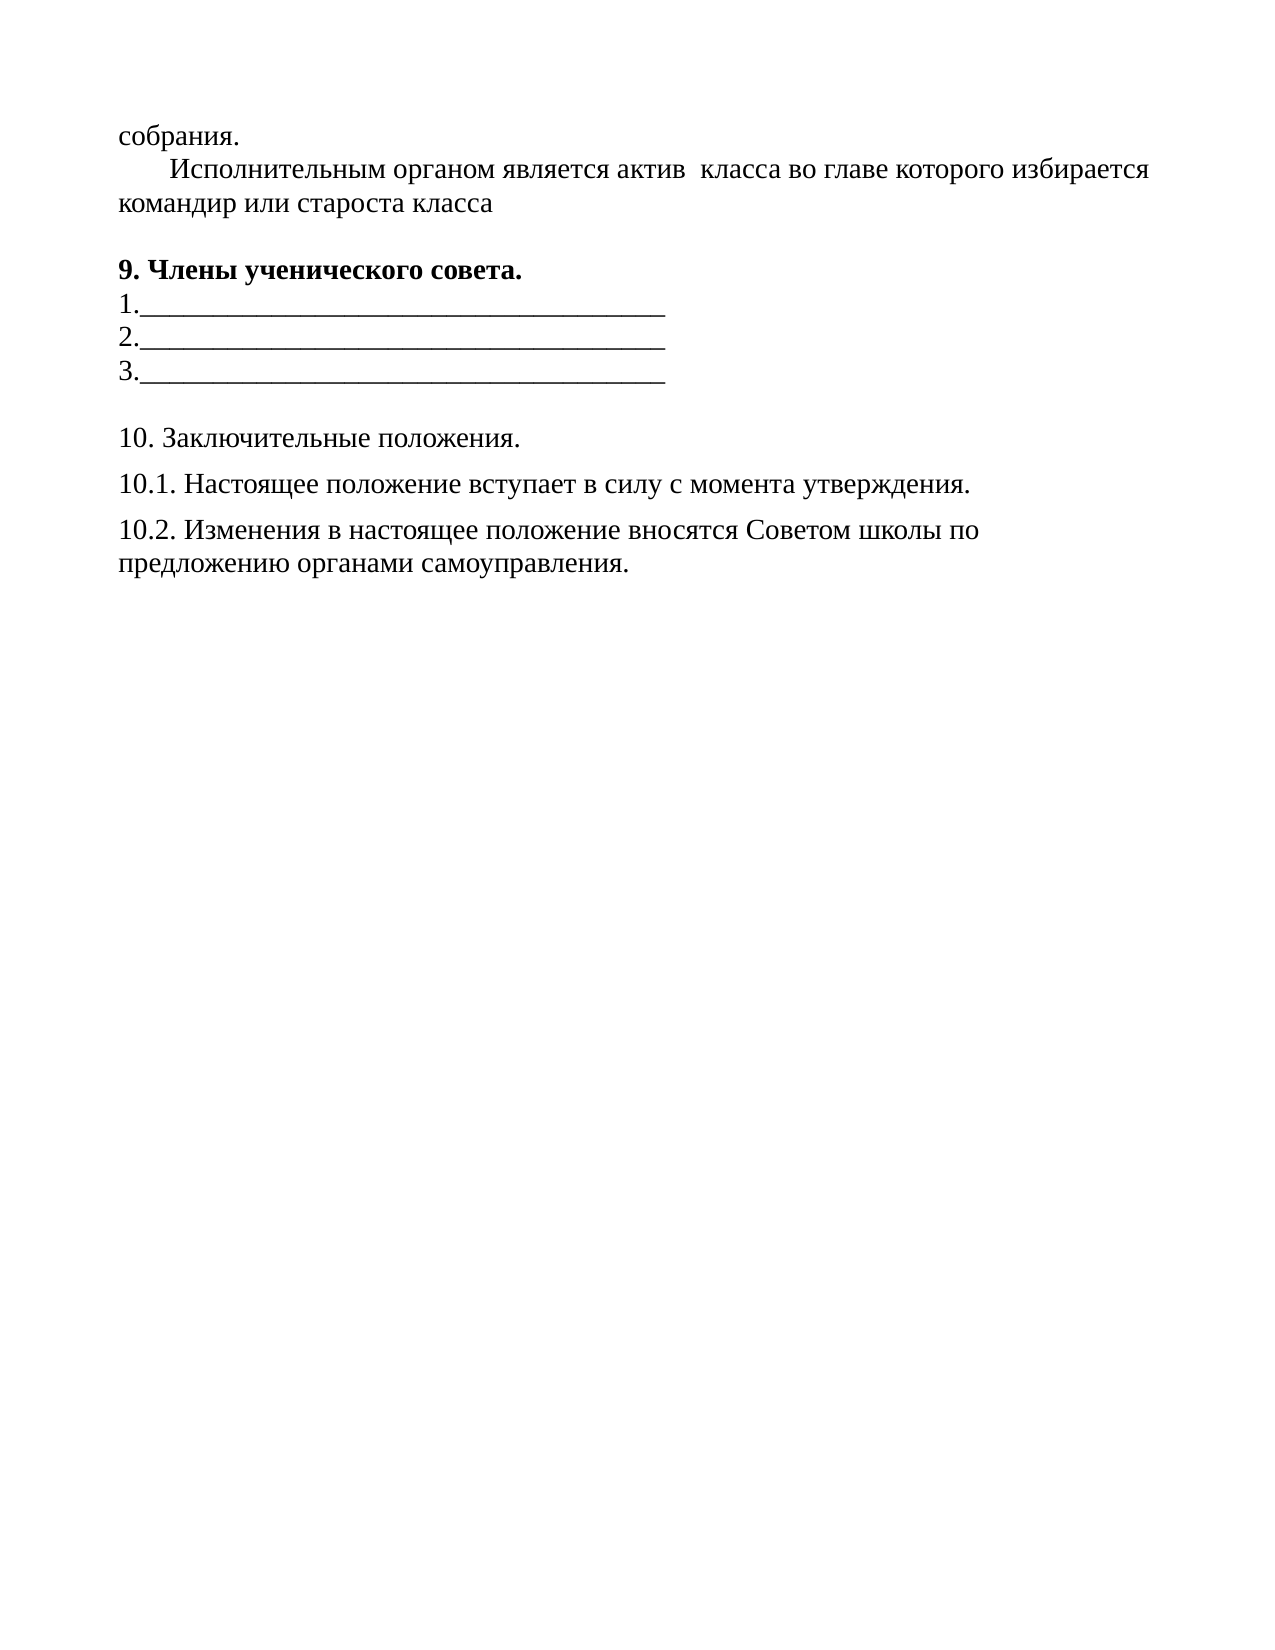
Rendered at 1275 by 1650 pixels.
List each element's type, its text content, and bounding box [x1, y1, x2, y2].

text 2.____________________________________ [118, 319, 1157, 353]
list 10.2. Изменения в настоящее положение вносятся Советом школы по предложению органами самоуправления. [118, 512, 1157, 579]
list 10. Заключительные положения. [118, 420, 1157, 453]
text 3.____________________________________ [118, 353, 1157, 386]
text собрания. [118, 118, 1157, 152]
list 10.1. Настоящее положение вступает в силу с момента утверждения. [118, 466, 1157, 499]
text Исполнительным органом является актив класса во главе которого избирается командир или староста класса [118, 152, 1157, 219]
text 1.____________________________________ [118, 286, 1157, 319]
text 9. Члены ученического совета. [118, 252, 1157, 286]
